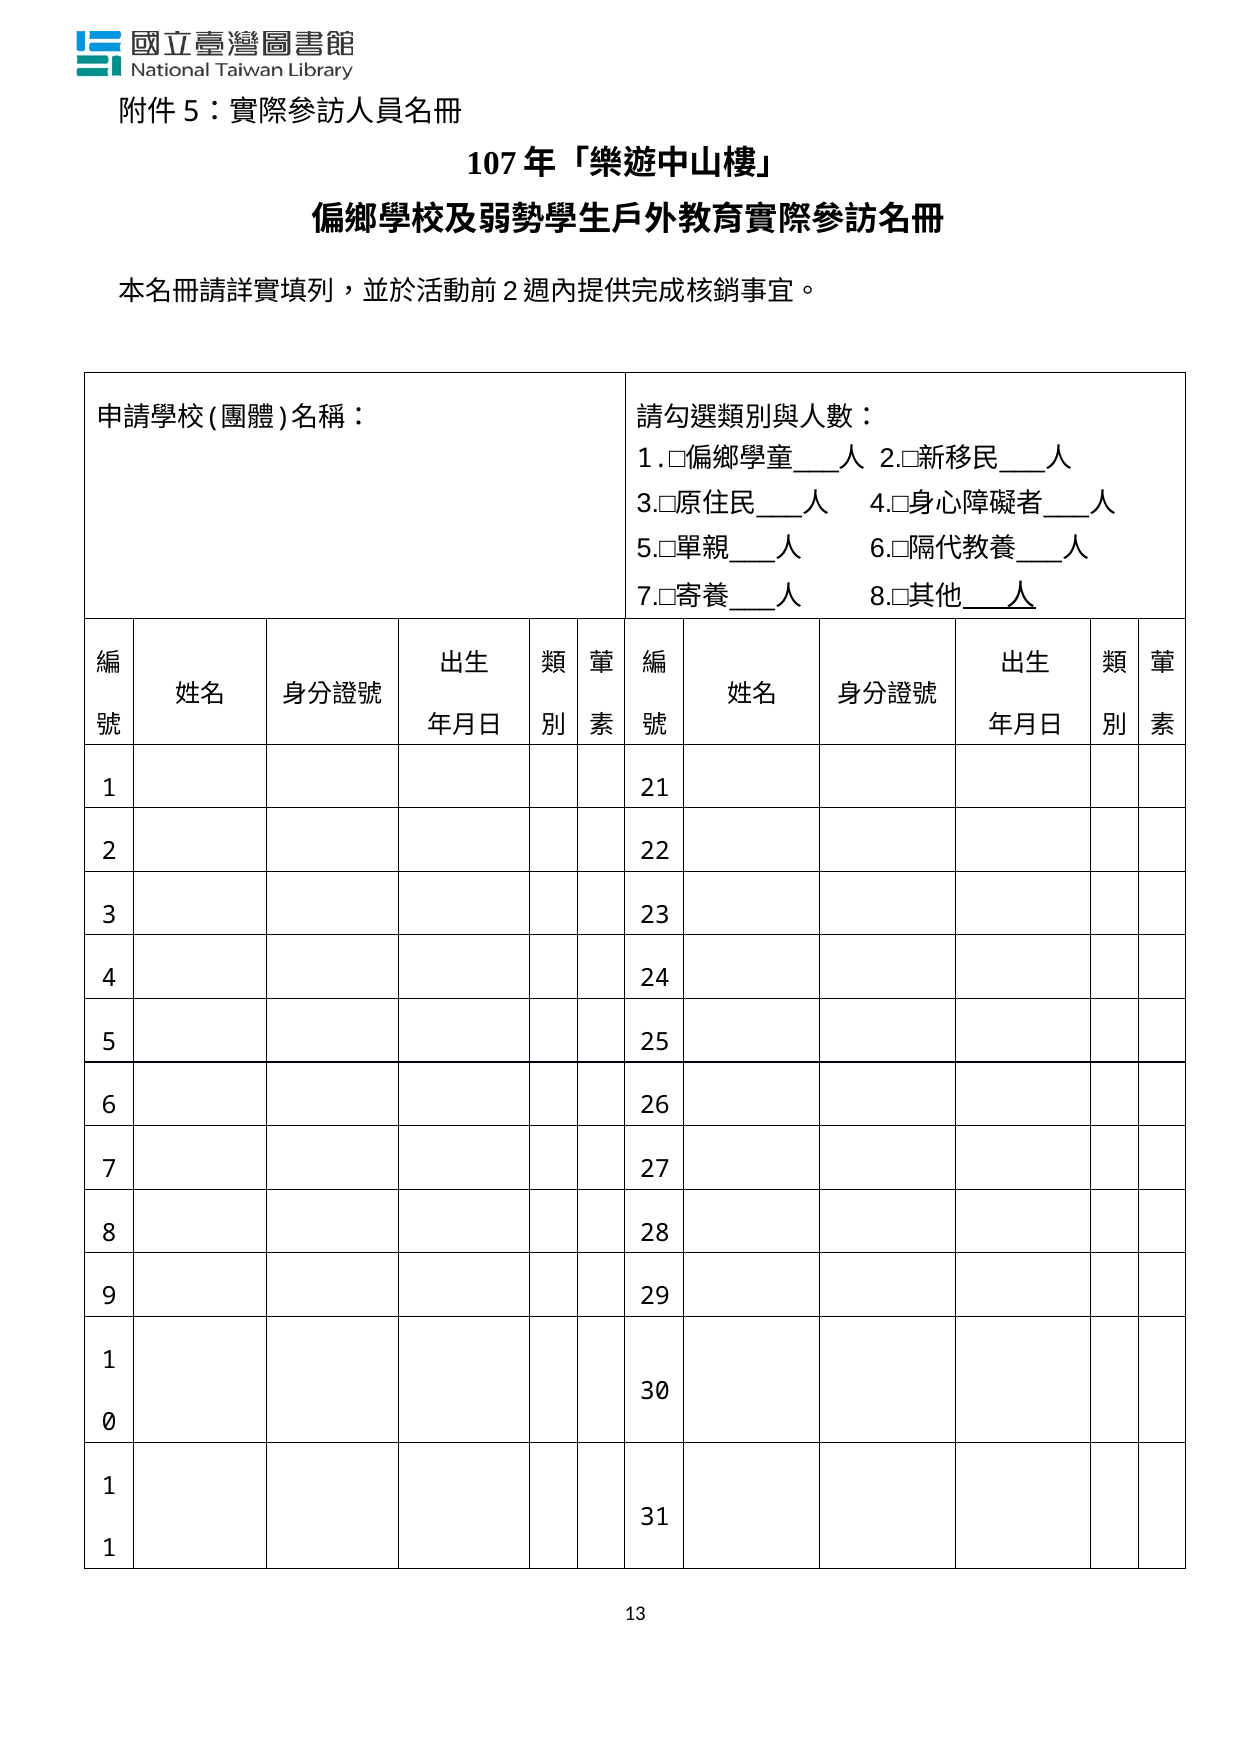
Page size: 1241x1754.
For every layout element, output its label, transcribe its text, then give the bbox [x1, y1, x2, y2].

table_cell [399, 1317, 529, 1442]
table_cell [399, 745, 529, 807]
table_cell [684, 808, 819, 871]
table_cell [134, 1190, 266, 1252]
table_cell [578, 872, 624, 934]
table_cell 28 [625, 1190, 683, 1252]
table_cell [1091, 1443, 1138, 1568]
table_cell [134, 935, 266, 998]
table_cell [267, 999, 398, 1061]
table_cell [578, 1443, 624, 1568]
table_cell [820, 999, 955, 1061]
table_cell [1091, 1126, 1138, 1188]
table_cell [578, 1253, 624, 1316]
table_cell [1091, 808, 1138, 871]
table_cell 姓名 [684, 619, 819, 744]
table_cell [820, 1063, 955, 1125]
table_cell 22 [625, 808, 683, 871]
table_cell [134, 872, 266, 934]
table_cell 身分證號 [820, 619, 955, 744]
table_cell [578, 1317, 624, 1442]
text 本名冊請詳實填列，並於活動前2週內提供完成核銷事宜。 [118, 247, 1152, 309]
table_cell [134, 999, 266, 1061]
table_cell 出生 年月日 [399, 619, 529, 744]
table_cell [399, 1253, 529, 1316]
table_cell 29 [625, 1253, 683, 1316]
table_cell [684, 745, 819, 807]
table_cell [530, 1126, 577, 1188]
table_cell [956, 745, 1090, 807]
table_cell [684, 1317, 819, 1442]
table_cell [684, 872, 819, 934]
table_cell [956, 1126, 1090, 1188]
table_cell [820, 1317, 955, 1442]
table_cell 10 [85, 1317, 133, 1442]
table_header 申請學校(團體)名稱： [85, 373, 625, 618]
table_cell [684, 1253, 819, 1316]
table_cell [820, 1190, 955, 1252]
table_cell 24 [625, 935, 683, 998]
table_cell 7 [85, 1126, 133, 1188]
table_cell [684, 1126, 819, 1188]
table_cell [820, 808, 955, 871]
table_cell [684, 1190, 819, 1252]
table_cell [578, 808, 624, 871]
table_cell [956, 872, 1090, 934]
table_cell 編號 [85, 619, 133, 744]
table_cell [530, 1063, 577, 1125]
table_cell [578, 1190, 624, 1252]
table_cell [267, 1253, 398, 1316]
text 偏鄉學校及弱勢學生戶外教育實際參訪名冊 [118, 192, 1137, 240]
table_cell [134, 1443, 266, 1568]
table_cell [399, 935, 529, 998]
table_cell 30 [625, 1317, 683, 1442]
table_cell [530, 1443, 577, 1568]
table_cell [399, 1443, 529, 1568]
table_cell [134, 1063, 266, 1125]
table_cell [267, 935, 398, 998]
table_cell [399, 872, 529, 934]
table_cell [956, 1190, 1090, 1252]
table_cell [267, 1317, 398, 1442]
table_cell [530, 1190, 577, 1252]
table_cell 類別 [1091, 619, 1138, 744]
table_cell [530, 808, 577, 871]
table_cell [956, 1317, 1090, 1442]
table_cell [530, 935, 577, 998]
table_cell [530, 872, 577, 934]
table_cell [820, 872, 955, 934]
table_cell [820, 745, 955, 807]
table_cell [267, 872, 398, 934]
table_cell [578, 1126, 624, 1188]
table_cell [134, 1253, 266, 1316]
table_cell [530, 1253, 577, 1316]
table_cell [956, 999, 1090, 1061]
table_cell [820, 935, 955, 998]
table_cell [1139, 1317, 1185, 1442]
table_cell [1091, 1063, 1138, 1125]
table_cell [267, 1190, 398, 1252]
table_cell [1091, 999, 1138, 1061]
table_cell [820, 1443, 955, 1568]
text 107年「樂遊中山樓」 [118, 136, 1137, 184]
table_cell [1091, 745, 1138, 807]
table_cell [1139, 745, 1185, 807]
table_cell [684, 999, 819, 1061]
table_cell 姓名 [134, 619, 266, 744]
table_cell 編號 [625, 619, 683, 744]
table_cell 25 [625, 999, 683, 1061]
table_cell [134, 1317, 266, 1442]
table_cell [1091, 1317, 1138, 1442]
table_cell [530, 1317, 577, 1442]
table_cell 5 [85, 999, 133, 1061]
table_cell [956, 1063, 1090, 1125]
table_cell [1139, 999, 1185, 1061]
table_cell [134, 1126, 266, 1188]
table_cell [1091, 935, 1138, 998]
table_cell 出生 年月日 [956, 619, 1090, 744]
table_cell [820, 1253, 955, 1316]
table_cell 31 [625, 1443, 683, 1568]
table_cell [1139, 1063, 1185, 1125]
table_cell [1091, 1190, 1138, 1252]
table_cell [267, 808, 398, 871]
table_cell 11 [85, 1443, 133, 1568]
table_cell 1 [85, 745, 133, 807]
table_cell [1139, 1443, 1185, 1568]
table_cell 9 [85, 1253, 133, 1316]
table_cell 4 [85, 935, 133, 998]
table_cell [399, 1126, 529, 1188]
table_cell 26 [625, 1063, 683, 1125]
table_cell [1091, 872, 1138, 934]
table_cell [1139, 1126, 1185, 1188]
table_cell [1139, 808, 1185, 871]
table_cell [684, 935, 819, 998]
table_cell [684, 1443, 819, 1568]
table_cell 葷素 [578, 619, 624, 744]
table_cell [1139, 1253, 1185, 1316]
table_cell 6 [85, 1063, 133, 1125]
table_cell 21 [625, 745, 683, 807]
table_cell [956, 1443, 1090, 1568]
table_cell [820, 1126, 955, 1188]
table_cell [267, 745, 398, 807]
table_cell [530, 745, 577, 807]
table_cell [956, 1253, 1090, 1316]
table_cell 23 [625, 872, 683, 934]
table_cell [578, 1063, 624, 1125]
table_cell 27 [625, 1126, 683, 1188]
table_cell [578, 999, 624, 1061]
text 附件5：實際參訪人員名冊 [118, 87, 1152, 130]
table_cell 類別 [530, 619, 577, 744]
table_cell [578, 935, 624, 998]
table_cell [267, 1063, 398, 1125]
table_header 請勾選類別與人數： 1.□偏鄉學童___人 2.□新移民­­­___人 3.□原住民___人 4.□身心障礙者___人 5.□單親___人 6.□隔代教養___人 7.□寄養___人 8.□其他 人 [626, 373, 1185, 618]
table_cell [267, 1126, 398, 1188]
table_cell [1091, 1253, 1138, 1316]
table_cell [1139, 872, 1185, 934]
table_cell [399, 1063, 529, 1125]
table_cell [267, 1443, 398, 1568]
table_cell [956, 808, 1090, 871]
table_cell [134, 745, 266, 807]
table_cell [1139, 1190, 1185, 1252]
table_cell [399, 808, 529, 871]
table_cell 3 [85, 872, 133, 934]
table_cell [399, 999, 529, 1061]
table_cell 葷素 [1139, 619, 1185, 744]
table_cell [578, 745, 624, 807]
table_cell 身分證號 [267, 619, 398, 744]
table_cell [134, 808, 266, 871]
table_cell [530, 999, 577, 1061]
table_cell [956, 935, 1090, 998]
table_cell 2 [85, 808, 133, 871]
table_cell [684, 1063, 819, 1125]
table_cell 8 [85, 1190, 133, 1252]
table_cell [399, 1190, 529, 1252]
table_cell [1139, 935, 1185, 998]
